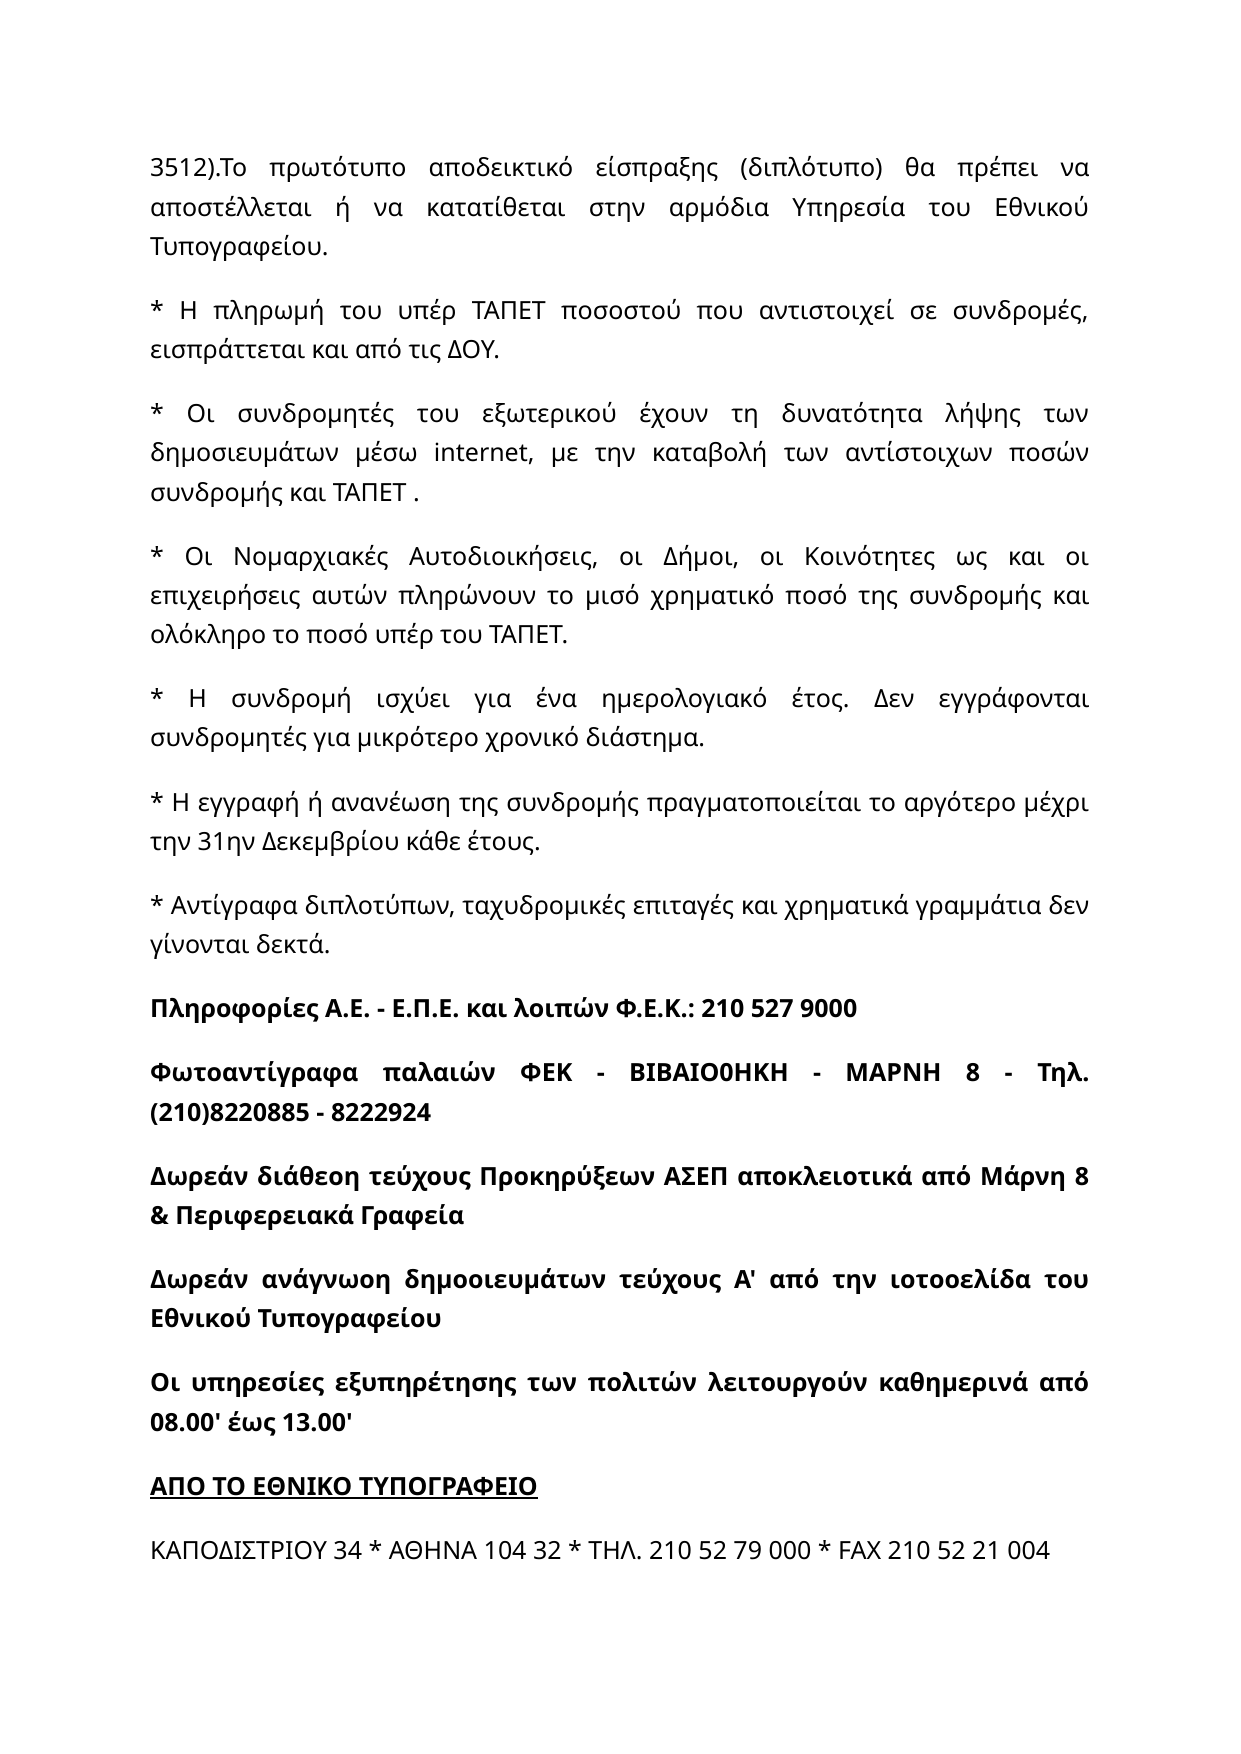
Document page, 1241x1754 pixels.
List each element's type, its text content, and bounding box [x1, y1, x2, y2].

text Φωτοαντίγραφα παλαιών ΦΕΚ - ΒΙΒΑΙΟ0ΗΚΗ - ΜΑΡΝΗ 8 - Τηλ. (210)8220885 - 8222924 [150, 1055, 1090, 1128]
text Πληροφορίες Α.Ε. - Ε.Π.Ε. και λοιπών Φ.Ε.Κ.: 210 527 9000 [150, 991, 1090, 1025]
text * Οι Νομαρχιακές Αυτοδιοικήσεις, οι Δήμοι, οι Κοινότητες ως και οι επιχειρήσεις αυτών πληρώνουν το μισό χρηματικό ποσό της συνδρομής και ολόκληρο το ποσό υπέρ του ΤΑΠΕΤ. [150, 538, 1090, 651]
text Οι υπηρεσίες εξυπηρέτησης των πολιτών λειτουργούν καθημερινά από 08.00' έως 13.00' [150, 1365, 1090, 1438]
text ΑΠΟ ΤΟ ΕΘΝΙΚΟ ΤΥΠΟΓΡΑΦΕΙΟ [150, 1468, 1090, 1502]
text * Η συνδρομή ισχύει για ένα ημερολογιακό έτος. Δεν εγγράφονται συνδρομητές για μικρότερο χρονικό διάστημα. [150, 681, 1090, 754]
text Δωρεάν ανάγνωοη δημοοιευμάτων τεύχους Α' από την ιοτοοελίδα του Εθνικού Τυπογραφείου [150, 1262, 1090, 1335]
text ΚΑΠΟΔΙΣΤΡΙΟΥ 34 * ΑΘΗΝΑ 104 32 * ΤΗΛ. 210 52 79 000 * FAX 210 52 21 004 [150, 1532, 1090, 1567]
text 3512).Το πρωτότυπο αποδεικτικό είσπραξης (διπλότυπο) θα πρέπει να αποστέλλεται ή να κατατίθεται στην αρμόδια Υπηρεσία του Εθνικού Τυπογραφείου. [150, 150, 1090, 262]
text * Η πληρωμή του υπέρ ΤΑΠΕΤ ποσοστού που αντιστοιχεί σε συνδρομές, εισπράττεται και από τις ΔΟΥ. [150, 292, 1090, 366]
text * Η εγγραφή ή ανανέωση της συνδρομής πραγματοποιείται το αργότερο μέχρι την 31ην Δεκεμβρίου κάθε έτους. [150, 784, 1090, 857]
text * Αντίγραφα διπλοτύπων, ταχυδρομικές επιταγές και χρηματικά γραμμάτια δεν γίνονται δεκτά. [150, 887, 1090, 961]
text Δωρεάν διάθεοη τεύχους Προκηρύξεων ΑΣΕΠ αποκλειοτικά από Μάρνη 8 & Περιφερειακά Γραφεία [150, 1158, 1090, 1232]
text * Οι συνδρομητές του εξωτερικού έχουν τη δυνατότητα λήψης των δημοσιευμάτων μέσω internet, με την καταβολή των αντίστοιχων ποσών συνδρομής και ΤΑΠΕΤ . [150, 396, 1090, 508]
